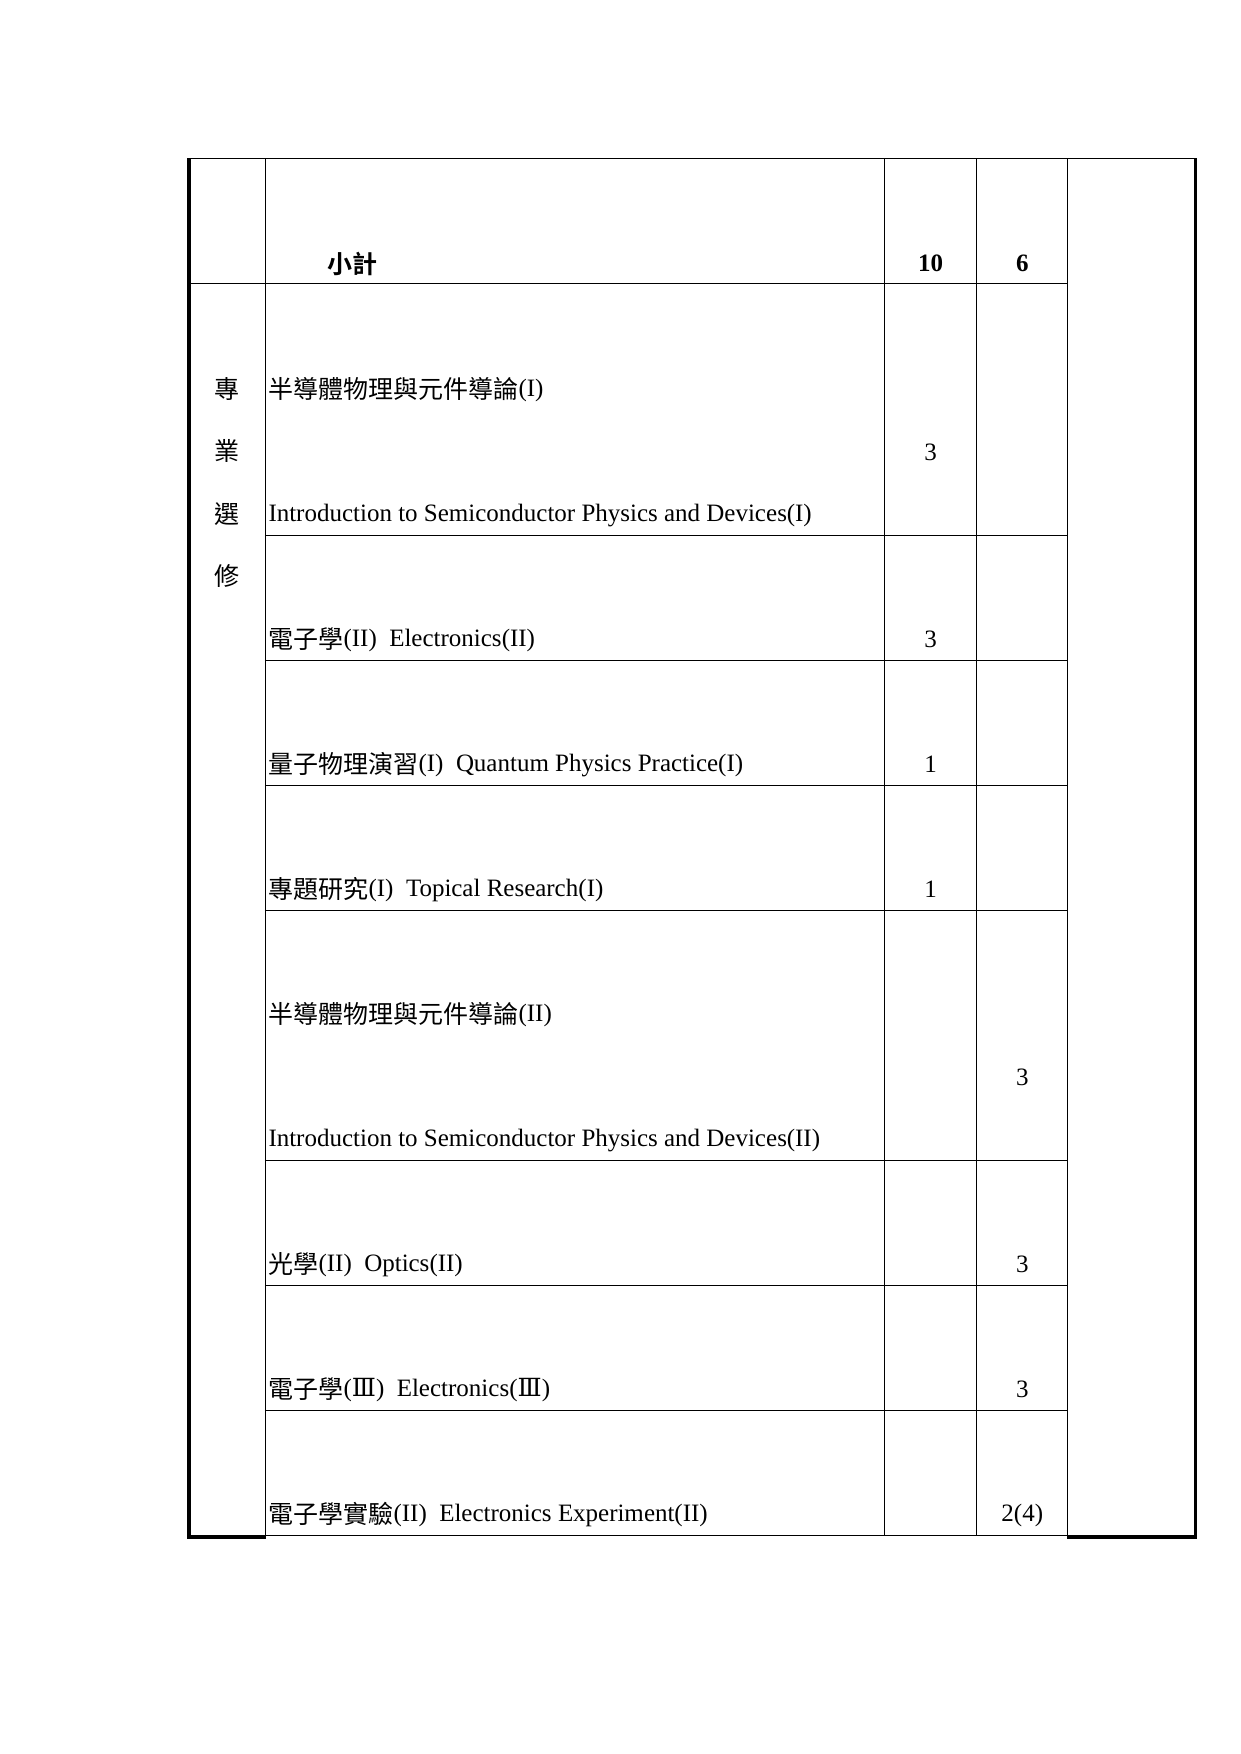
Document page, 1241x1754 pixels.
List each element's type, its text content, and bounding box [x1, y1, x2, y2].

table_cell 電子學(II) Electronics(II) [266, 536, 884, 660]
table_cell 3 [977, 1161, 1067, 1285]
table_cell 半導體物理與元件導論(II) Introduction to Semiconductor Physics and Devices(II) [266, 911, 884, 1160]
table_cell [885, 1411, 976, 1535]
table_cell 3 [977, 1286, 1067, 1410]
table_cell 專 業 選 修 [191, 284, 265, 1535]
table_cell [885, 911, 976, 1160]
table_cell 半導體物理與元件導論(I) Introduction to Semiconductor Physics and Devices(I) [266, 284, 884, 535]
table_cell [1068, 159, 1194, 1535]
table_cell 1 [885, 661, 976, 785]
table_cell [977, 786, 1067, 910]
table_cell [885, 1161, 976, 1285]
table_cell 電子學(Ⅲ) Electronics(Ⅲ) [266, 1286, 884, 1410]
table_cell 電子學實驗(II) Electronics Experiment(II) [266, 1411, 884, 1535]
table_cell [191, 159, 265, 283]
table_cell [977, 284, 1067, 535]
table_cell 3 [885, 284, 976, 535]
table_cell [977, 536, 1067, 660]
table_cell 2(4) [977, 1411, 1067, 1535]
table_cell 小計 [266, 159, 884, 283]
table_cell 專題研究(I) Topical Research(I) [266, 786, 884, 910]
table_cell 光學(II) Optics(II) [266, 1161, 884, 1285]
table_cell 3 [885, 536, 976, 660]
table_cell 1 [885, 786, 976, 910]
table_cell 6 [977, 159, 1067, 283]
table_cell 3 [977, 911, 1067, 1160]
table_cell [977, 661, 1067, 785]
table_cell [885, 1286, 976, 1410]
table_cell 10 [885, 159, 976, 283]
table_cell 量子物理演習(I) Quantum Physics Practice(I) [266, 661, 884, 785]
